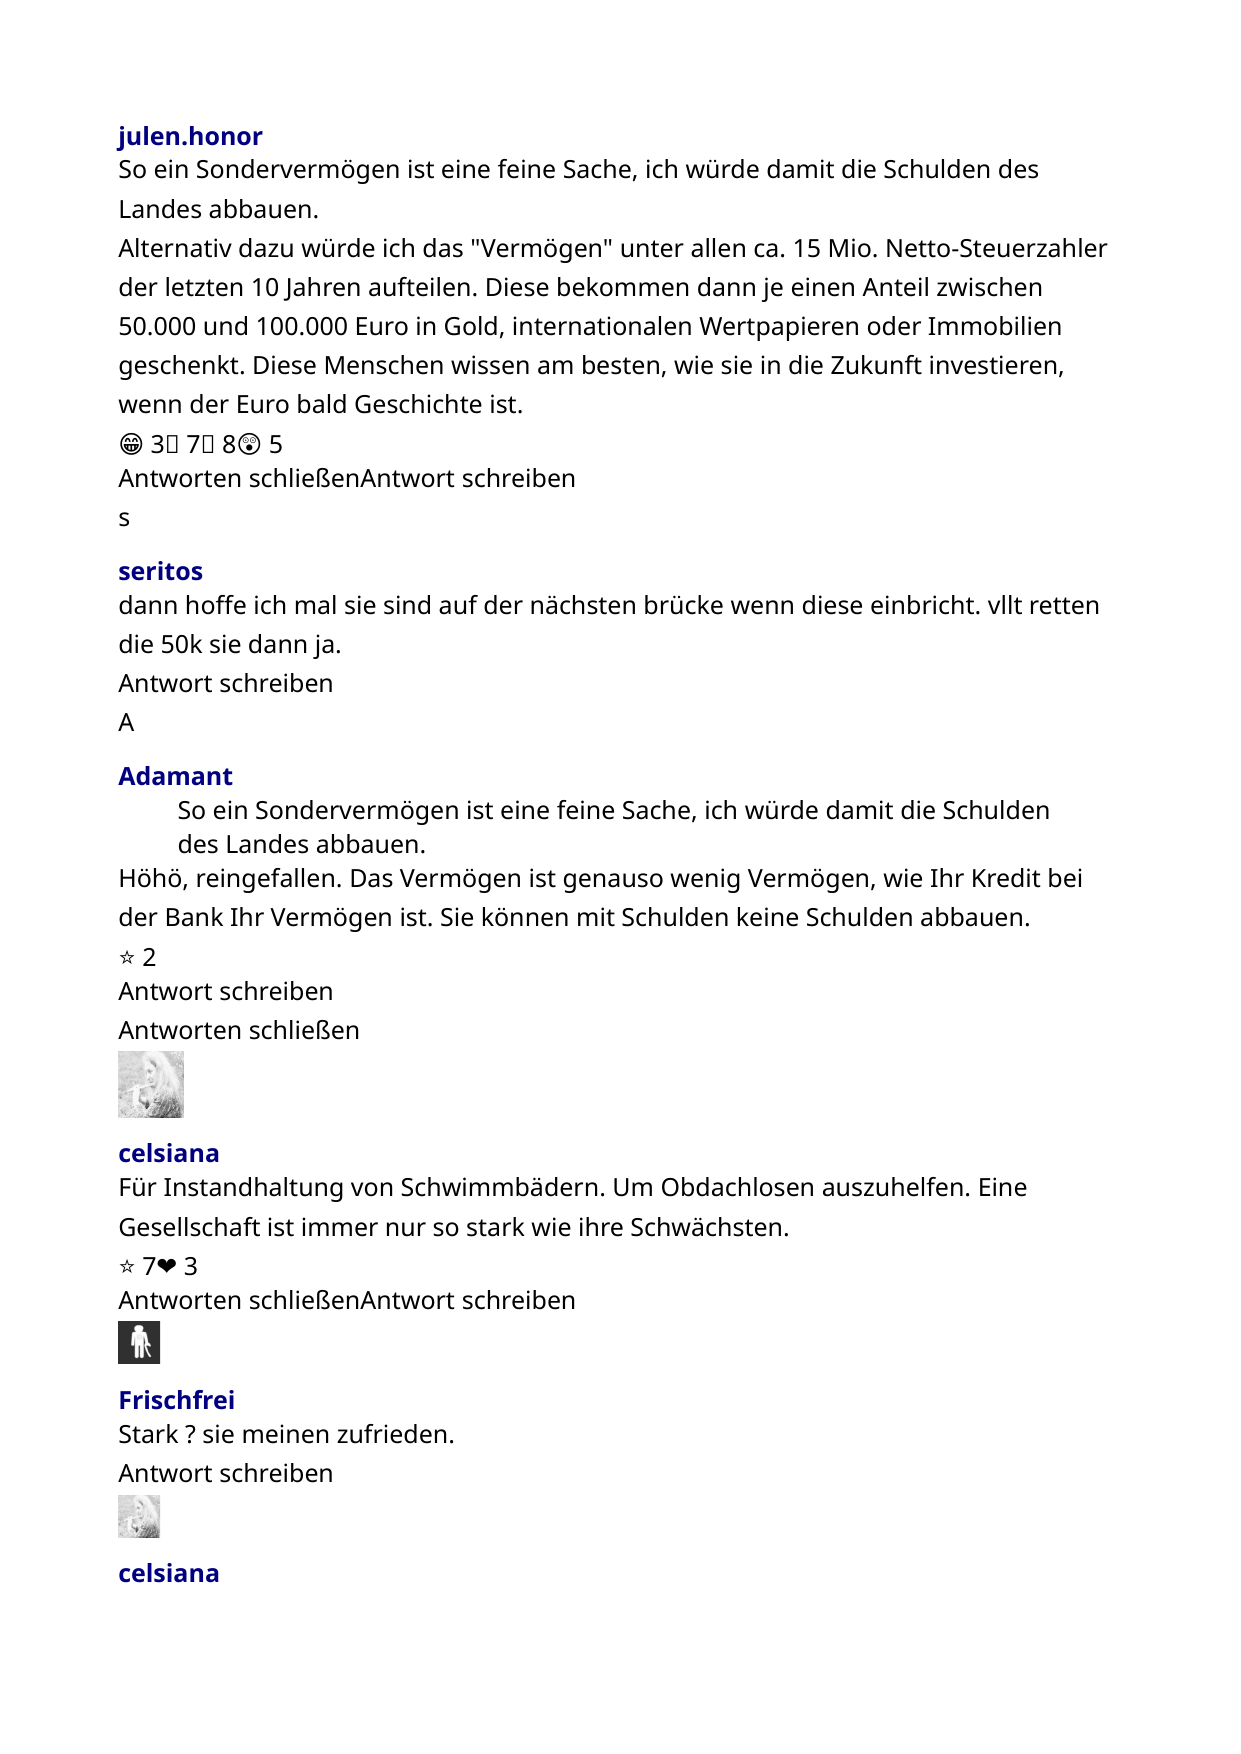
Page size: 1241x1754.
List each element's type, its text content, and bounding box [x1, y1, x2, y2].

text Für Instandhaltung von Schwimmbädern. Um Obdachlosen auszuhelfen. Eine Gesellschaft ist immer nur so stark wie ihre Schwächsten. [118, 1170, 1122, 1243]
text Antwort schreiben [118, 1456, 1122, 1490]
picture [118, 1495, 161, 1538]
picture [118, 1051, 184, 1118]
picture [118, 1321, 161, 1364]
subtitle julen.honor [118, 118, 1122, 152]
text ⭐️ 7❤️ 3 [118, 1248, 1122, 1282]
text Stark ? sie meinen zufrieden. [118, 1417, 1122, 1451]
text Antwort schreiben [118, 666, 1122, 700]
text ⭐️ 2 [118, 939, 1122, 973]
text So ein Sondervermögen ist eine feine Sache, ich würde damit die Schulden des Landes abbauen. [118, 152, 1122, 225]
text Höhö, reingefallen. Das Vermögen ist genauso wenig Vermögen, wie Ihr Kredit bei der Bank Ihr Vermögen ist. Sie können mit Schulden keine Schulden abbauen. [118, 861, 1122, 934]
text s [118, 499, 1122, 534]
text Antworten schließenAntwort schreiben [118, 460, 1122, 494]
text Antworten schließenAntwort schreiben [118, 1282, 1122, 1317]
text dann hoffe ich mal sie sind auf der nächsten brücke wenn diese einbricht. vllt retten die 50k sie dann ja. [118, 587, 1122, 661]
text Antwort schreiben [118, 973, 1122, 1007]
subtitle Frischfrei [118, 1383, 1122, 1417]
subtitle celsiana [118, 1136, 1122, 1170]
text Antworten schließen [118, 1012, 1122, 1046]
text So ein Sondervermögen ist eine feine Sache, ich würde damit die Schulden des Landes abbauen. [177, 793, 1063, 861]
text A [118, 705, 1122, 739]
text Alternativ dazu würde ich das "Vermögen" unter allen ca. 15 Mio. Netto-Steuerzahler der letzten 10 Jahren aufteilen. Diese bekommen dann je einen Anteil zwischen 50.000 und 100.000 Euro in Gold, internationalen Wertpapieren oder Immobilien geschenkt. Diese Menschen wissen am besten, wie sie in die Zukunft investieren, wenn der Euro bald Geschichte ist. [118, 231, 1122, 421]
subtitle Adamant [118, 759, 1122, 793]
subtitle seritos [118, 553, 1122, 587]
text 😁 3🙁 7🤨 8😲 5 [118, 426, 1122, 460]
subtitle celsiana [118, 1556, 1122, 1590]
